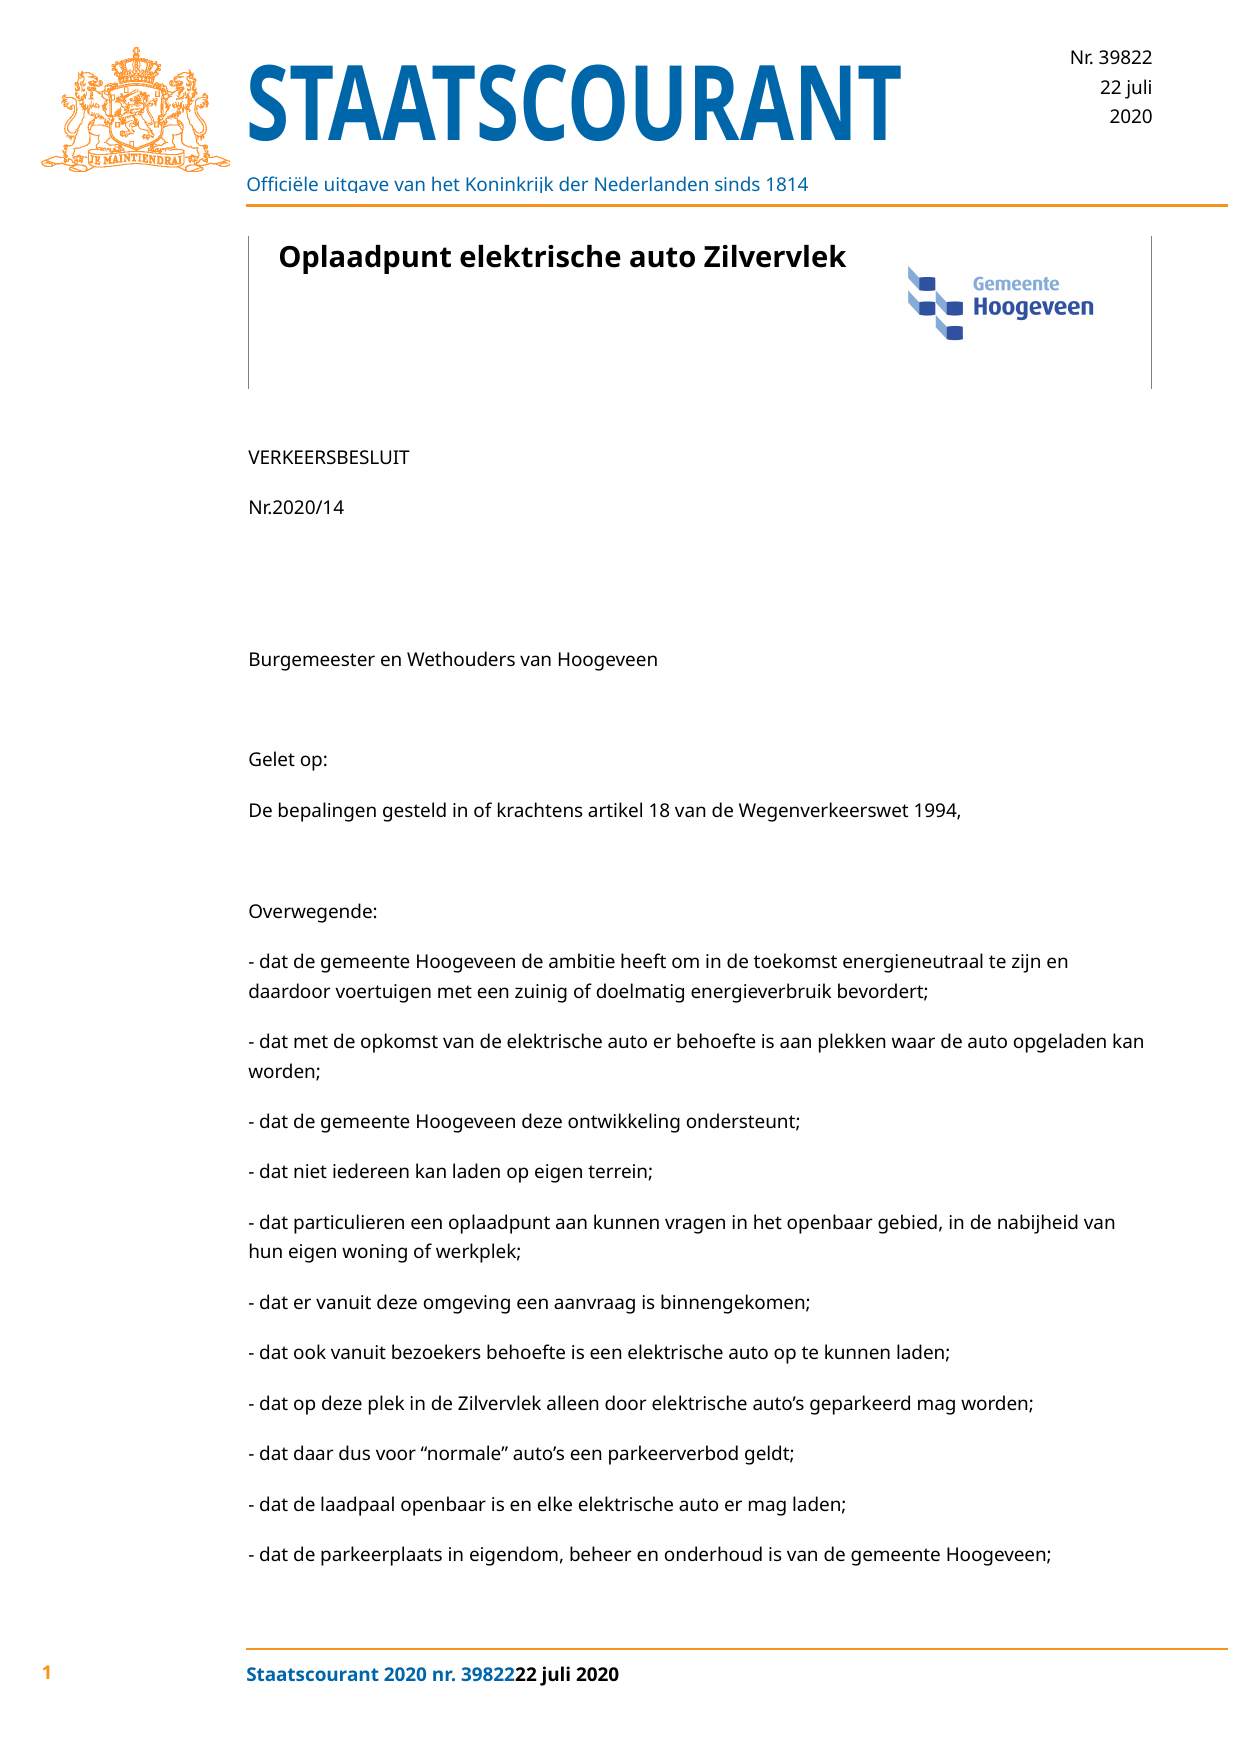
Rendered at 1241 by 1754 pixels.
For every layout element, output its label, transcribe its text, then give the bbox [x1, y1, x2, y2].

text Overwegende: [248, 898, 1152, 924]
text Nr.2020/14 [248, 494, 1152, 520]
text - dat daar dus voor “normale” auto’s een parkeerverbod geldt; [248, 1440, 1152, 1466]
text - dat er vanuit deze omgeving een aanvraag is binnengekomen; [248, 1289, 1152, 1315]
table_header [850, 236, 1151, 389]
text - dat de laadpaal openbaar is en elke elektrische auto er mag laden; [248, 1491, 1152, 1517]
text - dat de gemeente Hoogeveen deze ontwikkeling ondersteunt; [248, 1108, 1152, 1134]
picture [41, 47, 231, 172]
text - dat met de opkomst van de elektrische auto er behoefte is aan plekken waar de auto opgeladen kan worden; [248, 1028, 1152, 1084]
text Gelet op: [248, 747, 1152, 772]
picture [882, 236, 1119, 364]
text - dat op deze plek in de Zilvervlek alleen door elektrische auto’s geparkeerd mag worden; [248, 1390, 1152, 1416]
text - dat de parkeerplaats in eigendom, beheer en onderhoud is van de gemeente Hoogeveen; [248, 1541, 1152, 1567]
text Burgemeester en Wethouders van Hoogeveen [248, 646, 1152, 672]
text VERKEERSBESLUIT [248, 444, 1152, 470]
text - dat particulieren een oplaadpunt aan kunnen vragen in het openbaar gebied, in de nabijheid van hun eigen woning of werkplek; [248, 1209, 1152, 1264]
table_header Oplaadpunt elektrische auto Zilvervlek [249, 236, 850, 389]
text De bepalingen gesteld in of krachtens artikel 18 van de Wegenverkeerswet 1994, [248, 797, 1152, 823]
text - dat niet iedereen kan laden op eigen terrein; [248, 1159, 1152, 1184]
text - dat de gemeente Hoogeveen de ambitie heeft om in de toekomst energieneutraal te zijn en daardoor voertuigen met een zuinig of doelmatig energieverbruik bevordert; [248, 948, 1152, 1004]
text - dat ook vanuit bezoekers behoefte is een elektrische auto op te kunnen laden; [248, 1339, 1152, 1365]
